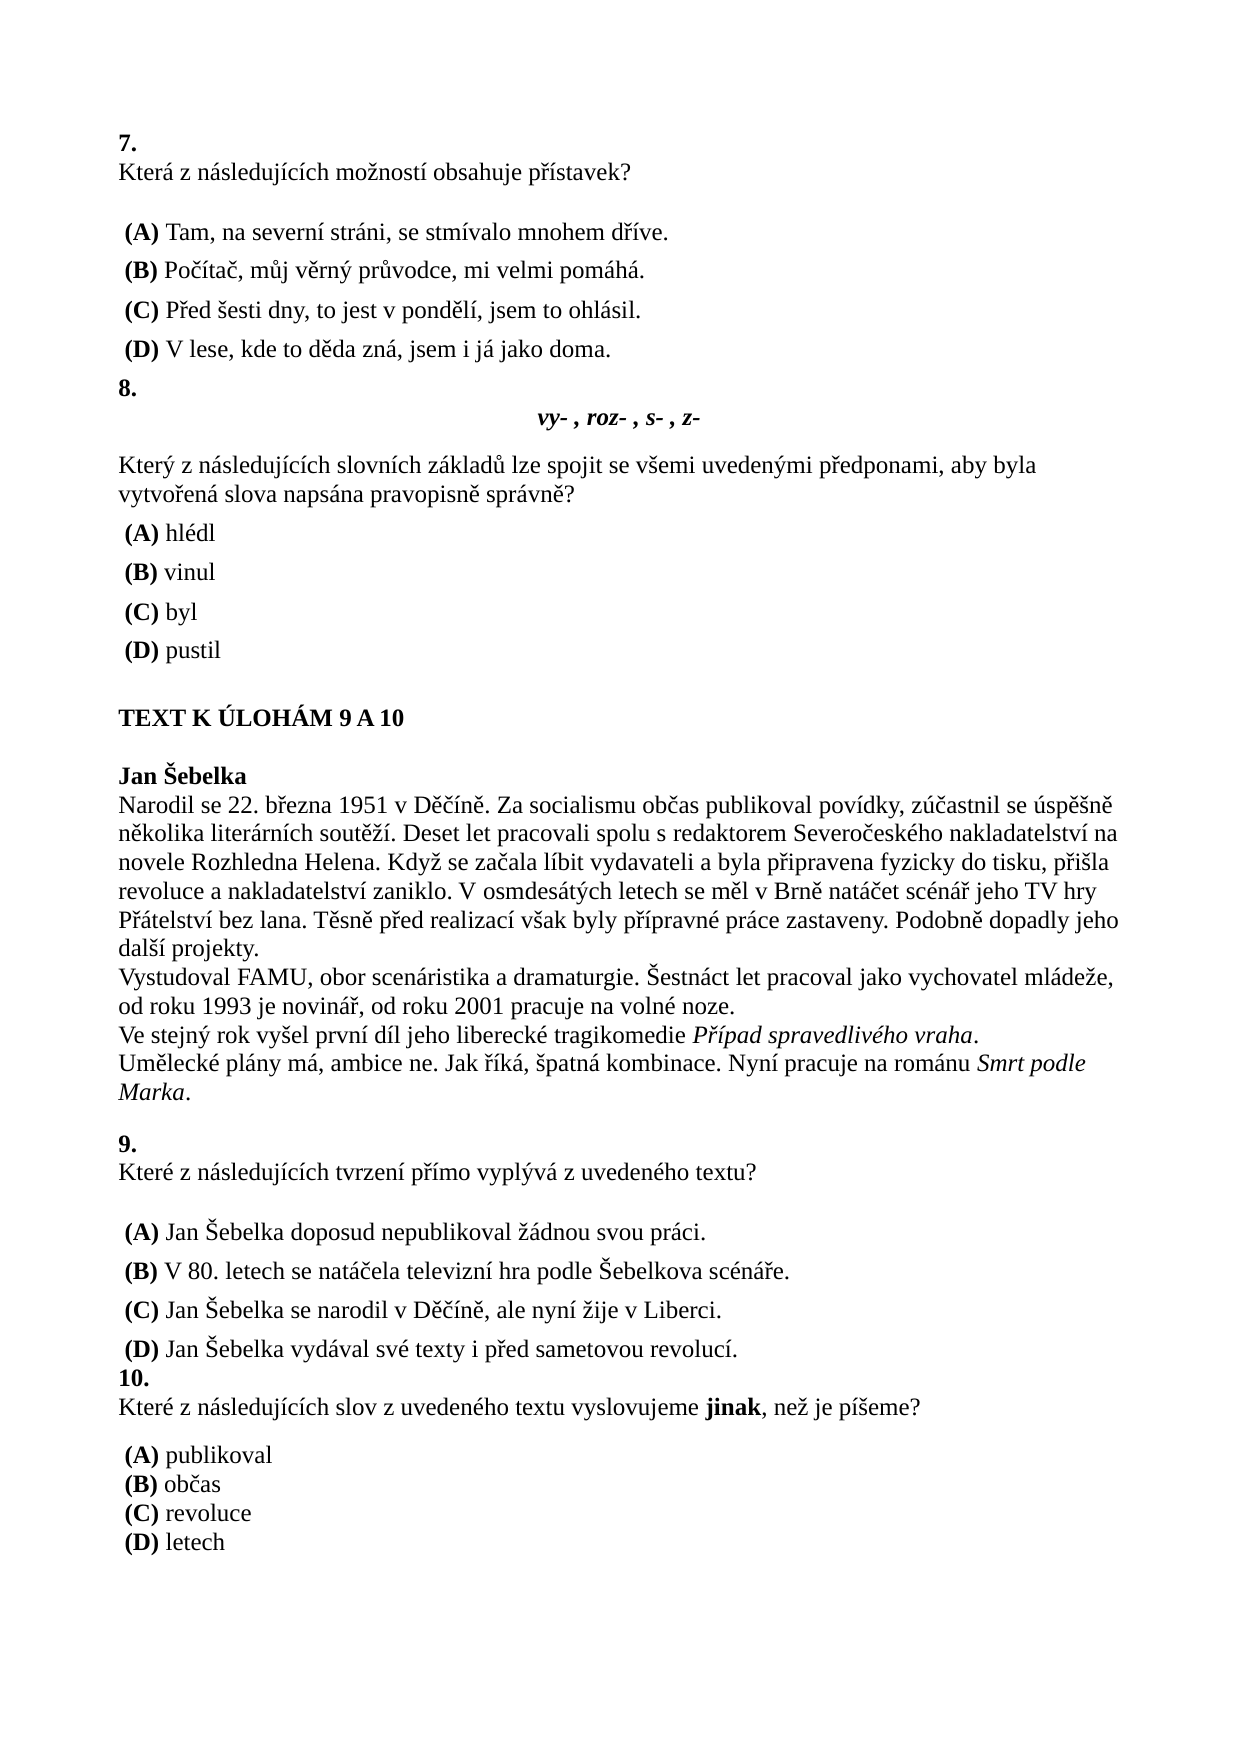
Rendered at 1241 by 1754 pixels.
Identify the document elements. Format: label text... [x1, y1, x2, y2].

text 10. [118, 1363, 1122, 1392]
text vy- , roz- , s- , z- [118, 402, 1122, 430]
text Které z následujících tvrzení přímo vyplývá z uvedeného textu? [118, 1157, 1122, 1186]
text (B) vinul [118, 547, 1122, 586]
text 9. [118, 1118, 1122, 1157]
text Který z následujících slovních základů lze spojit se všemi uvedenými předponami, aby byla vytvořená slova napsána pravopisně správně? [118, 451, 1122, 508]
text (D) pustil [118, 625, 1122, 664]
text (D) Jan Šebelka vydával své texty i před sametovou revolucí. [118, 1324, 1122, 1363]
text (B) Počítač, můj věrný průvodce, mi velmi pomáhá. [118, 245, 1122, 284]
text (C) revoluce [118, 1498, 1122, 1527]
text (B) V 80. letech se natáčela televizní hra podle Šebelkova scénáře. [118, 1246, 1122, 1285]
text (A) hlédl [118, 508, 1122, 547]
text (D) letech [118, 1527, 1122, 1556]
text 7. [118, 118, 1122, 157]
text (A) Tam, na severní stráni, se stmívalo mnohem dříve. [118, 206, 1122, 245]
text (B) občas [118, 1469, 1122, 1498]
text (C) Jan Šebelka se narodil v Děčíně, ale nyní žije v Liberci. [118, 1285, 1122, 1324]
text Která z následujících možností obsahuje přístavek? [118, 157, 1122, 186]
text (D) V lese, kde to děda zná, jsem i já jako doma. [118, 323, 1122, 362]
text TEXT K ÚLOHÁM 9 A 10 Jan Šebelka Narodil se 22. března 1951 v Děčíně. Za socialismu občas publikoval povídky, zúčastnil se úspěšně několika literárních soutěží. Deset let pracovali spolu s redaktorem Severočeského nakladatelství na novele Rozhledna Helena. Když se začala líbit vydavateli a byla připravena fyzicky do tisku, přišla revoluce a nakladatelství zaniklo. V osmdesátých letech se měl v Brně natáčet scénář jeho TV hry Přátelství bez lana. Těsně před realizací však byly přípravné práce zastaveny. Podobně dopadly jeho další projekty. Vystudoval FAMU, obor scenáristika a dramaturgie. Šestnáct let pracoval jako vychovatel mládeže, od roku 1993 je novinář, od roku 2001 pracuje na volné noze. Ve stejný rok vyšel první díl jeho liberecké tragikomedie Případ spravedlivého vraha. Umělecké plány má, ambice ne. Jak říká, špatná kombinace. Nyní pracuje na románu Smrt podle Marka. [118, 703, 1122, 1106]
text 8. [118, 362, 1122, 402]
text (C) byl [118, 586, 1122, 625]
text (A) Jan Šebelka doposud nepublikoval žádnou svou práci. [118, 1207, 1122, 1246]
text (C) Před šesti dny, to jest v pondělí, jsem to ohlásil. [118, 284, 1122, 323]
text Které z následujících slov z uvedeného textu vyslovujeme jinak, než je píšeme? [118, 1392, 1122, 1420]
text (A) publikoval [118, 1441, 1122, 1469]
